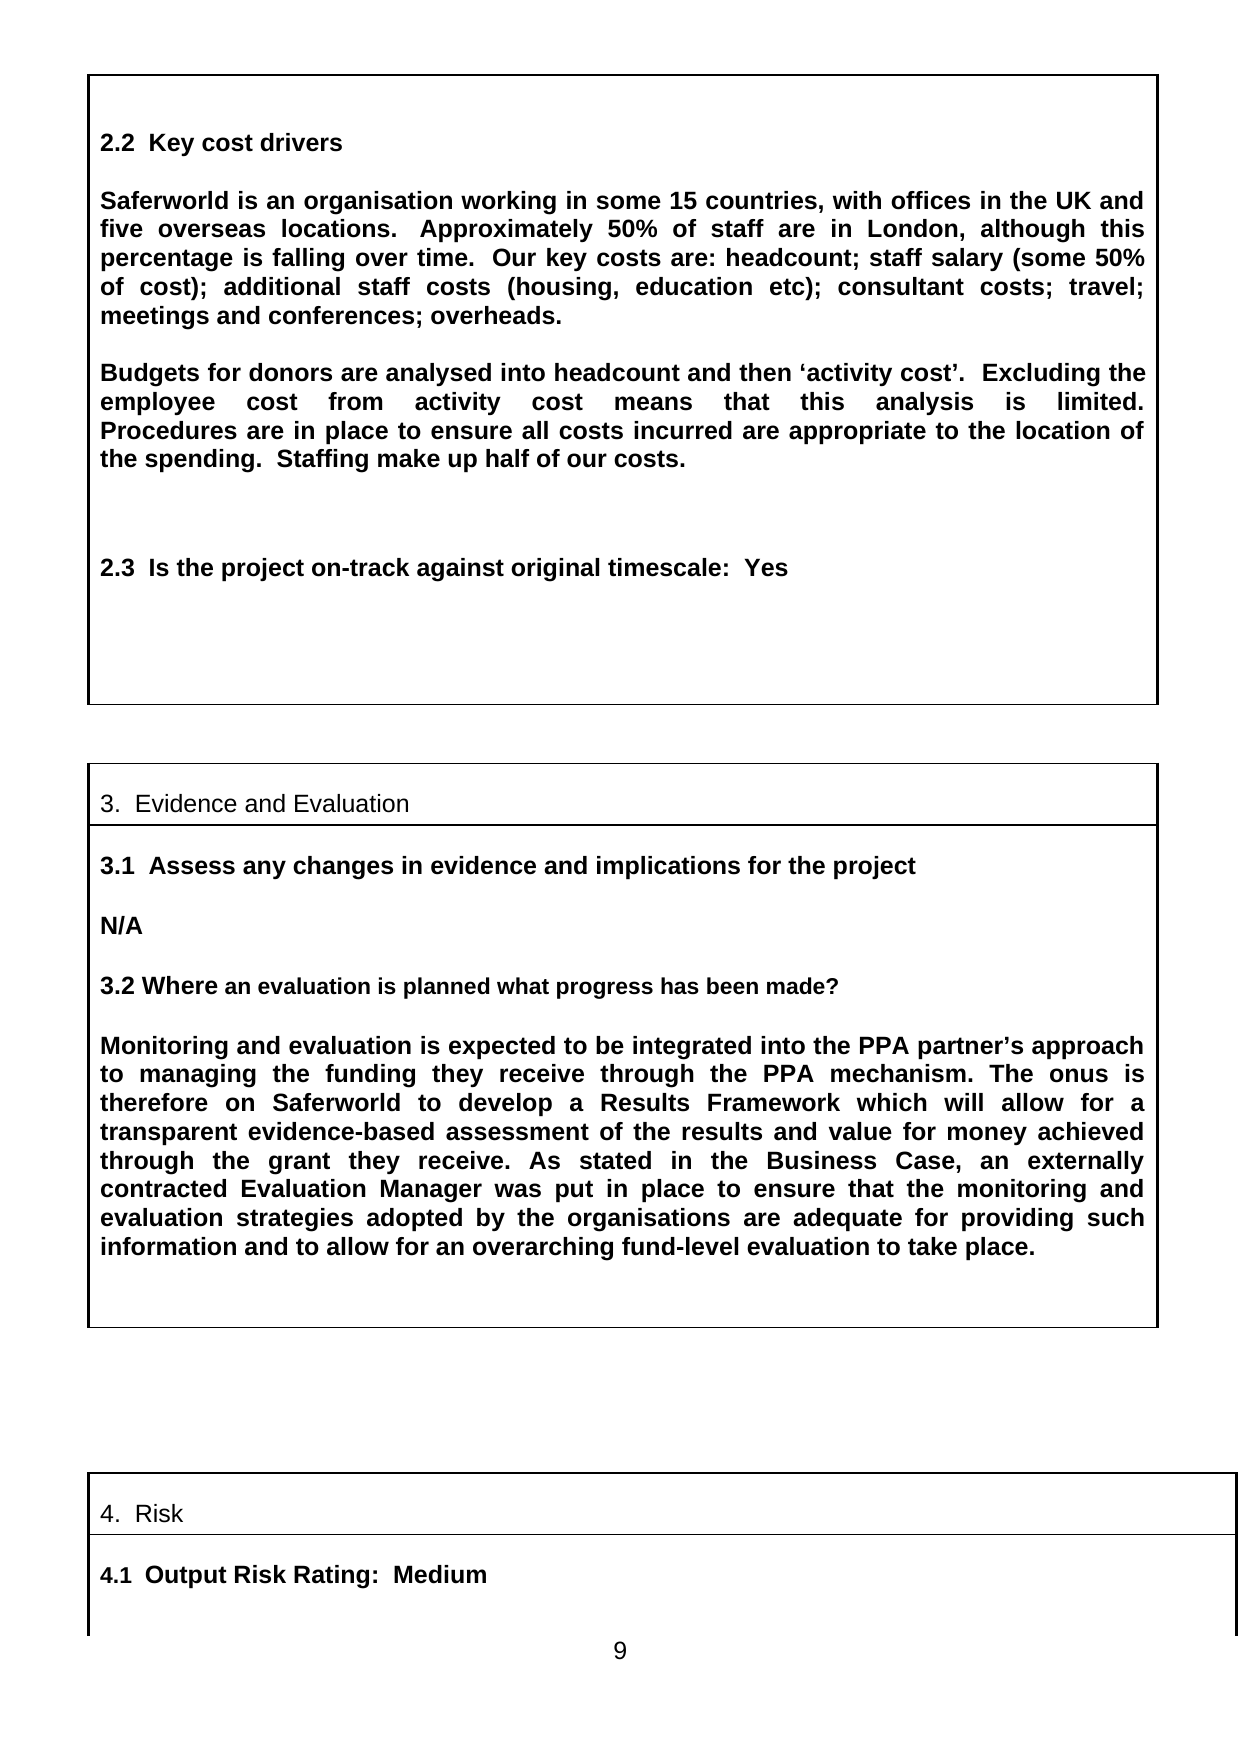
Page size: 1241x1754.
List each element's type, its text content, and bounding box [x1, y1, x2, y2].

table_header 4. Risk [90, 1474, 1235, 1534]
table_cell 4.1 Output Risk Rating: Medium [90, 1535, 1235, 1636]
table_header 3. Evidence and Evaluation [90, 764, 1156, 824]
table_cell Assess any changes in evidence and implications for the project N/A 3.2 Where an evaluation is planned what progress has been made? Monitoring and evaluation is expected to be integrated into the PPA partner’s approach to managing the funding they receive through the PPA mechanism. The onus is therefore on Saferworld to develop a Results Framework which will allow for a transparent evidence-based assessment of the results and value for money achieved through the grant they receive. As stated in the Business Case, an externally contracted Evaluation Manager was put in place to ensure that the monitoring and evaluation strategies adopted by the organisations are adequate for providing such information and to allow for an overarching fund-level evaluation to take place. [90, 826, 1156, 1327]
table_cell 2.2 Key cost drivers Saferworld is an organisation working in some 15 countries, with offices in the UK and five overseas locations. Approximately 50% of staff are in London, although this percentage is falling over time. Our key costs are: headcount; staff salary (some 50% of cost); additional staff costs (housing, education etc); consultant costs; travel; meetings and conferences; overheads. Budgets for donors are analysed into headcount and then ‘activity cost’. Excluding the employee cost from activity cost means that this analysis is limited. Procedures are in place to ensure all costs incurred are appropriate to the location of the spending. Staffing make up half of our costs. 2.3 Is the project on-track against original timescale: Yes [90, 76, 1156, 703]
